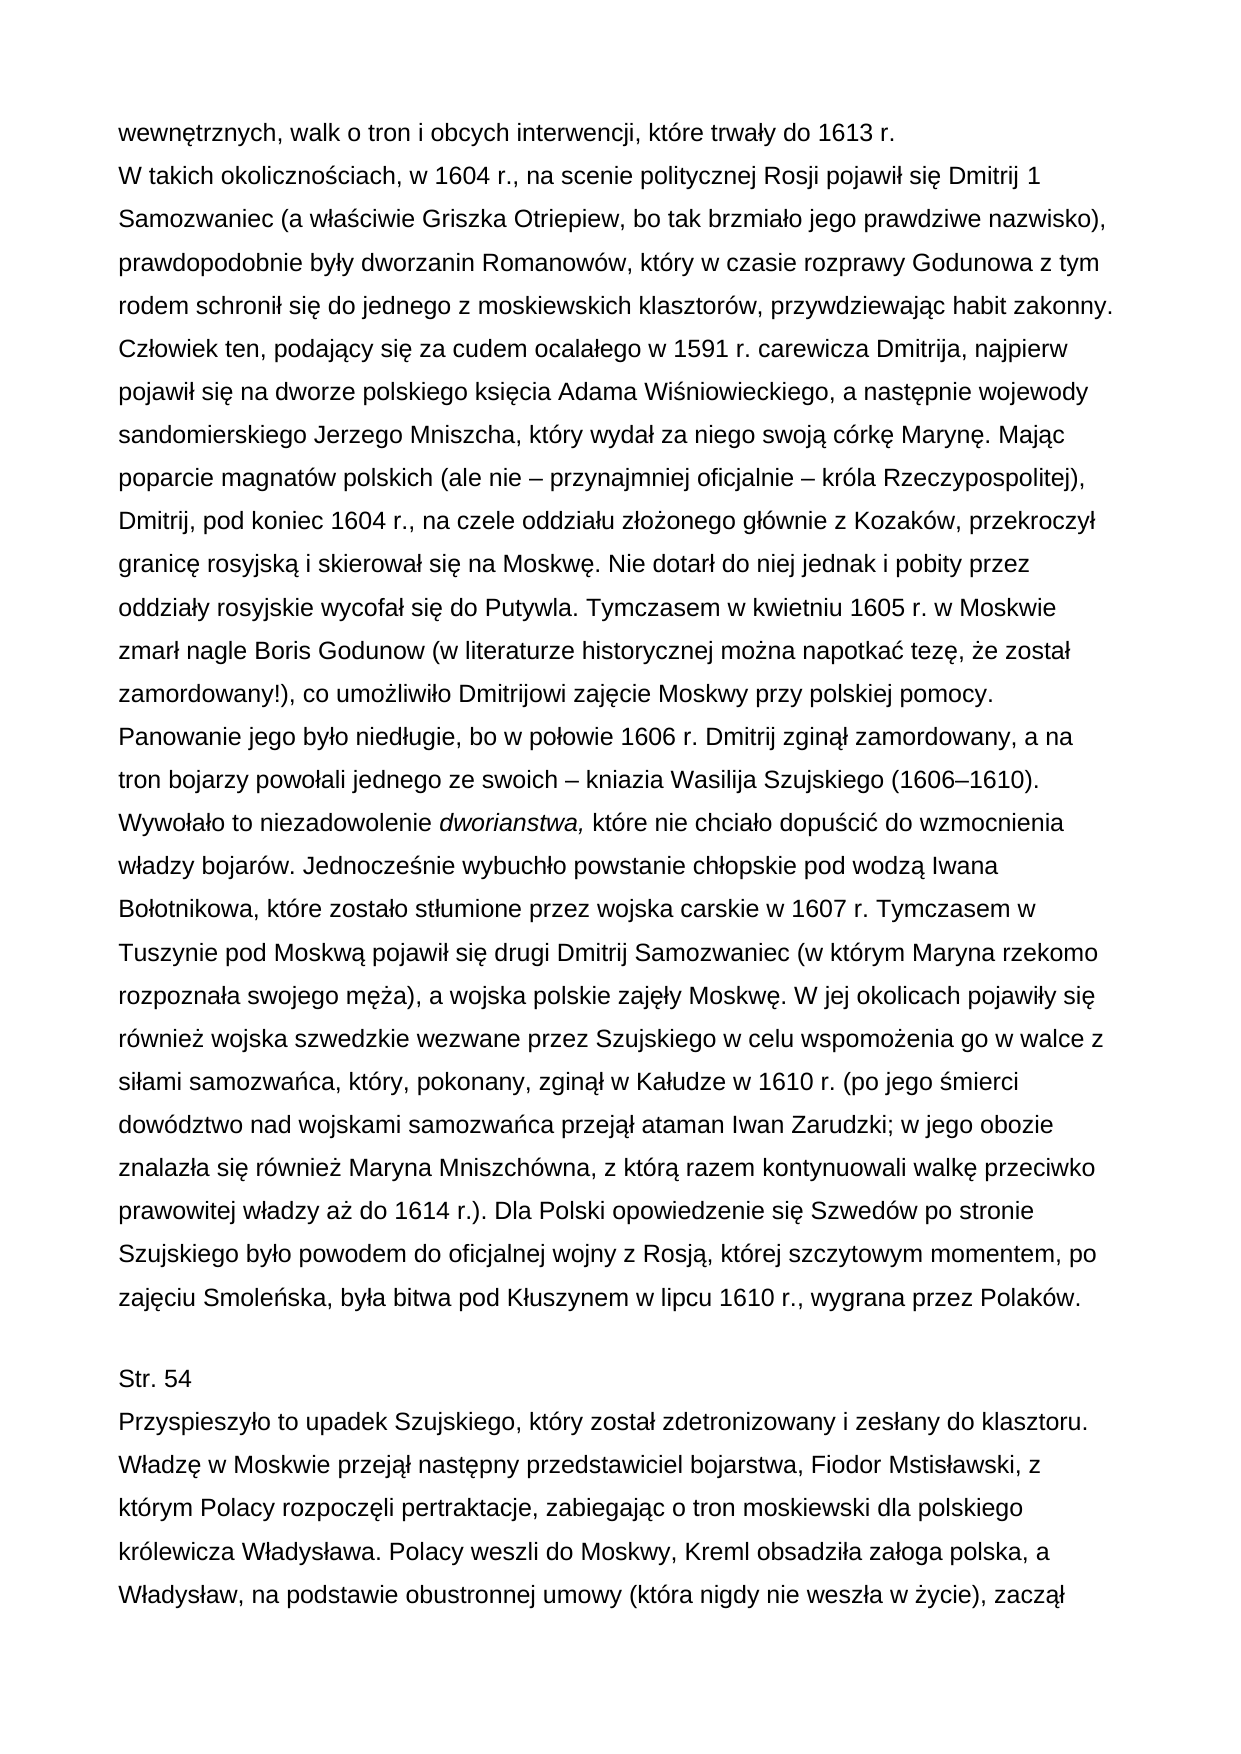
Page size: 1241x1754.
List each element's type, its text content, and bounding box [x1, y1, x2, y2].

text Str. 54 [118, 1364, 1122, 1393]
text W takich okolicznościach, w 1604 r., na scenie politycznej Rosji pojawił się Dmitrij 1 Samozwaniec (a właściwie Griszka Otriepiew, bo tak brzmiało jego prawdziwe nazwisko), prawdopodobnie były dworzanin Romanowów, który w czasie rozprawy Godunowa z tym rodem schronił się do jednego z moskiewskich klasztorów, przywdziewając habit zakonny. Człowiek ten, podający się za cudem ocalałego w 1591 r. carewicza Dmitrija, najpierw pojawił się na dworze polskiego księcia Adama Wiśniowieckiego, a następnie wojewody sandomierskiego Jerzego Mniszcha, który wydał za niego swoją córkę Marynę. Mając poparcie magnatów polskich (ale nie – przynajmniej oficjalnie – króla Rzeczypospolitej), Dmitrij, pod koniec 1604 r., na czele oddziału złożonego głównie z Kozaków, przekroczył granicę rosyjską i skierował się na Moskwę. Nie dotarł do niej jednak i pobity przez oddziały rosyjskie wycofał się do Putywla. Tymczasem w kwietniu 1605 r. w Moskwie zmarł nagle Boris Godunow (w literaturze historycznej można napotkać tezę, że został zamordowany!), co umożliwiło Dmitrijowi zajęcie Moskwy przy polskiej pomocy. Panowanie jego było niedługie, bo w połowie 1606 r. Dmitrij zginął zamordowany, a na tron bojarzy powołali jednego ze swoich – kniazia Wasilija Szujskiego (1606–1610). Wywołało to niezadowolenie dworianstwa, które nie chciało dopuścić do wzmocnienia władzy bojarów. Jednocześnie wybuchło powstanie chłopskie pod wodzą Iwana Bołotnikowa, które zostało stłumione przez wojska carskie w 1607 r. Tymczasem w Tuszynie pod Moskwą pojawił się drugi Dmitrij Samozwaniec (w którym Maryna rzekomo rozpoznała swojego męża), a wojska polskie zajęły Moskwę. W jej okolicach pojawiły się również wojska szwedzkie wezwane przez Szujskiego w celu wspomożenia go w walce z siłami samozwańca, który, pokonany, zginął w Kałudze w 1610 r. (po jego śmierci dowództwo nad wojskami samozwańca przejął ataman Iwan Zarudzki; w jego obozie znalazła się również Maryna Mniszchówna, z którą razem kontynuowali walkę przeciwko prawowitej władzy aż do 1614 r.). Dla Polski opowiedzenie się Szwedów po stronie Szujskiego było powodem do oficjalnej wojny z Rosją, której szczytowym momentem, po zajęciu Smoleńska, była bitwa pod Kłuszynem w lipcu 1610 r., wygrana przez Polaków. [118, 161, 1122, 1311]
text Przyspieszyło to upadek Szujskiego, który został zdetronizowany i zesłany do klasztoru. Władzę w Moskwie przejął następny przedstawiciel bojarstwa, Fiodor Mstisławski, z którym Polacy rozpoczęli pertraktacje, zabiegając o tron moskiewski dla polskiego królewicza Władysława. Polacy weszli do Moskwy, Kreml obsadziła załoga polska, a Władysław, na podstawie obustronnej umowy (która nigdy nie weszła w życie), zaczął [118, 1407, 1122, 1608]
text wewnętrznych, walk o tron i obcych interwencji, które trwały do 1613 r. [118, 118, 1122, 147]
